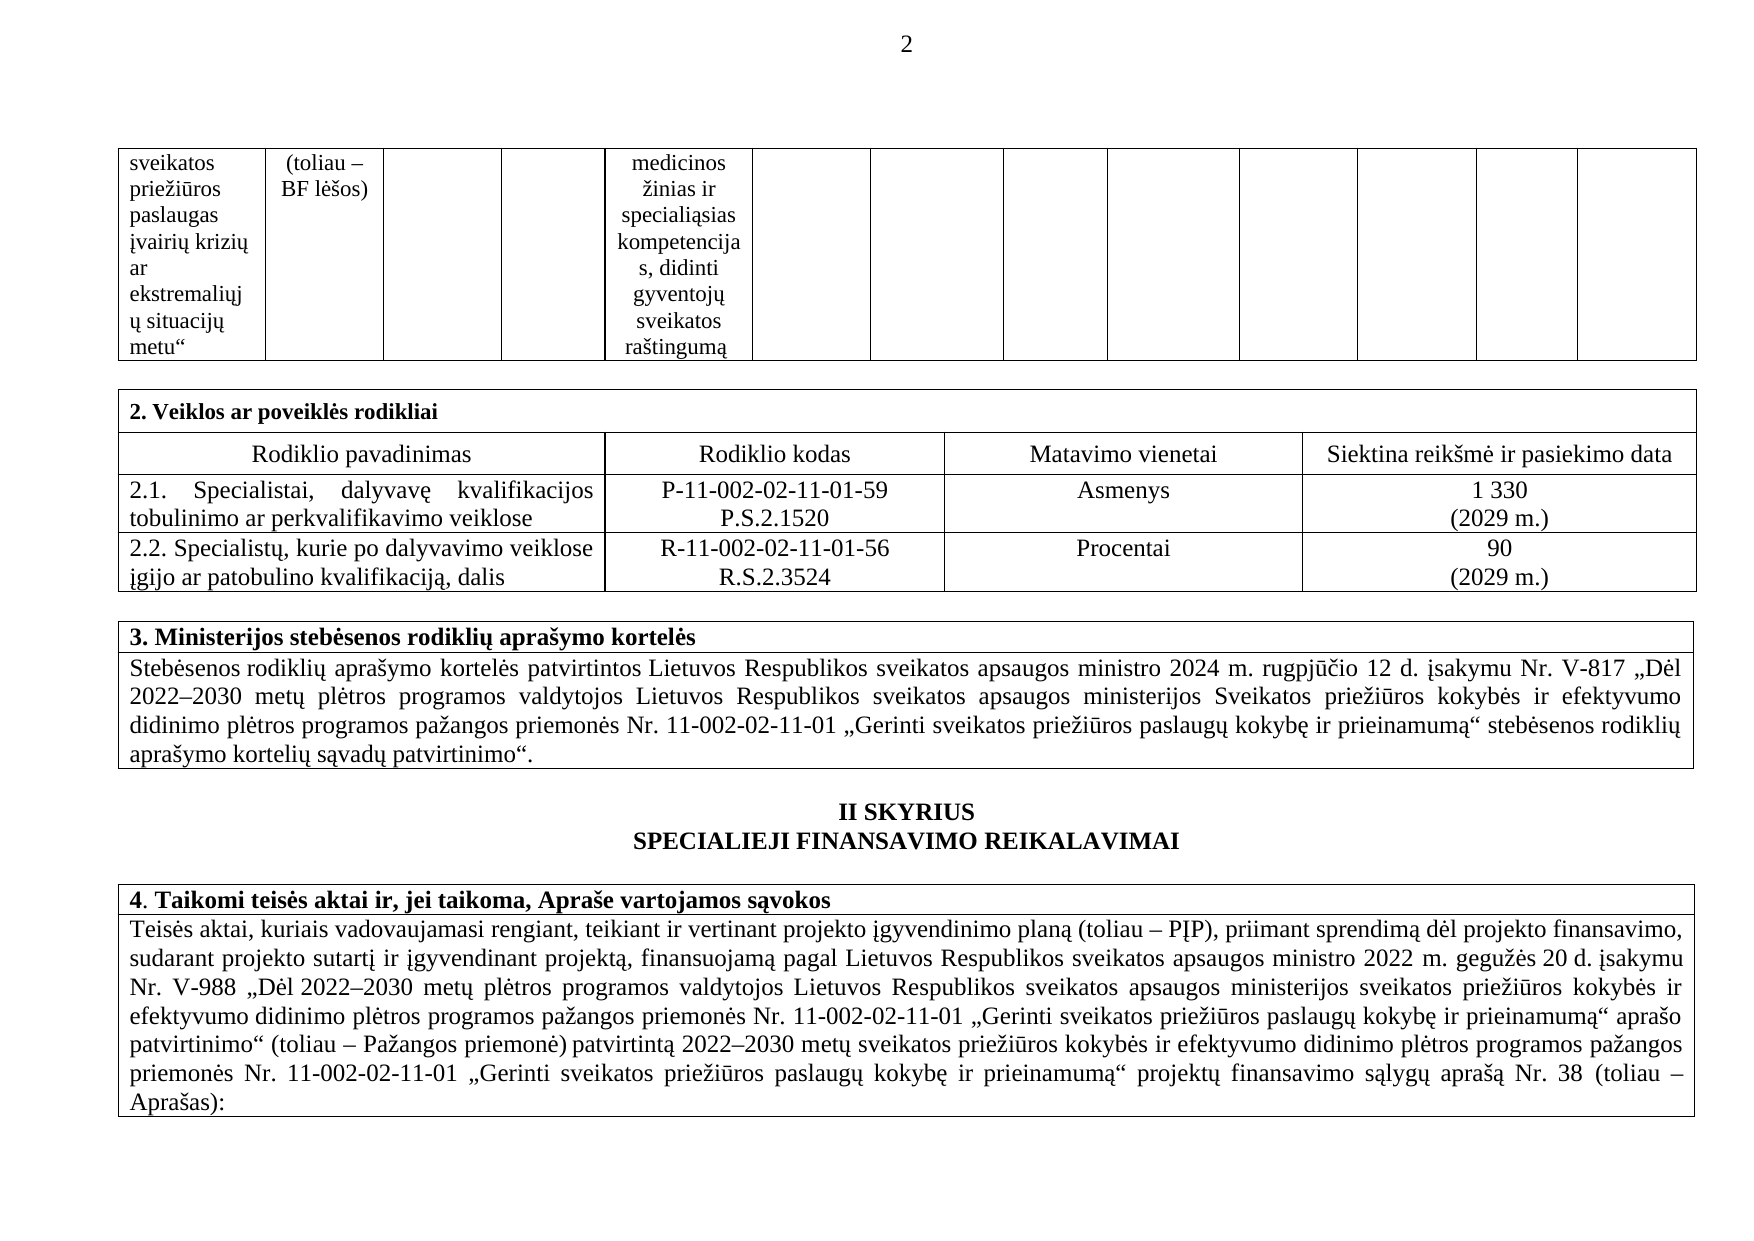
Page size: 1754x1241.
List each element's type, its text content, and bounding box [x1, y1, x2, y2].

table_cell 2.1. Specialistai, dalyvavę kvalifikacijos tobulinimo ar perkvalifikavimo veiklose [119, 475, 604, 532]
table_cell [1578, 149, 1696, 359]
table_header 4. Taikomi teisės aktai ir, jei taikoma, Apraše vartojamos sąvokos [119, 885, 1694, 913]
table_cell (toliau – BF lėšos) [266, 149, 383, 359]
table_cell Rodiklio pavadinimas [119, 433, 604, 474]
table_cell [871, 149, 1003, 359]
table_cell 90 (2029 m.) [1303, 533, 1696, 591]
table_header 3. Ministerijos stebėsenos rodiklių aprašymo kortelės [119, 622, 1693, 652]
table_cell [1358, 149, 1476, 359]
table_cell Procentai [945, 533, 1302, 591]
table_cell 1 330 (2029 m.) [1303, 475, 1696, 532]
table_cell Stebėsenos rodiklių aprašymo kortelės patvirtintos Lietuvos Respublikos sveikatos apsaugos ministro 2024 m. rugpjūčio 12 d. įsakymu Nr. V-817 „Dėl 2022–2030 metų plėtros programos valdytojos Lietuvos Respublikos sveikatos apsaugos ministerijos Sveikatos priežiūros kokybės ir efektyvumo didinimo plėtros programos pažangos priemonės Nr. 11-002-02-11-01 „Gerinti sveikatos priežiūros paslaugų kokybę ir prieinamumą“ stebėsenos rodiklių aprašymo kortelių sąvadų patvirtinimo“. [119, 653, 1693, 768]
table_cell [1004, 149, 1107, 359]
table_header 2. Veiklos ar poveiklės rodikliai [119, 390, 1696, 432]
table_cell [502, 149, 604, 359]
text SPECIALIEJI FINANSAVIMO REIKALAVIMAI [118, 826, 1695, 855]
table_cell [1240, 149, 1357, 359]
table_cell [753, 149, 870, 359]
table_cell 2.2. Specialistų, kurie po dalyvavimo veiklose įgijo ar patobulino kvalifikaciją, dalis [119, 533, 604, 591]
table_cell R-11-002-02-11-01-56 R.S.2.3524 [606, 533, 944, 591]
table_cell medicinos žinias ir specialiąsias kompetencijas, didinti gyventojų sveikatos raštingumą [606, 149, 752, 359]
table_cell P-11-002-02-11-01-59 P.S.2.1520 [606, 475, 944, 532]
table_cell Asmenys [945, 475, 1302, 532]
table_cell [1477, 149, 1577, 359]
table_cell [384, 149, 501, 359]
text II SKYRIUS [118, 797, 1695, 826]
table_cell Matavimo vienetai [945, 433, 1302, 474]
table_cell Siektina reikšmė ir pasiekimo data [1303, 433, 1696, 474]
table_cell [1108, 149, 1239, 359]
table_cell sveikatos priežiūros paslaugas įvairių krizių ar ekstremaliųjų situacijų metu“ [119, 149, 265, 359]
table_cell Rodiklio kodas [606, 433, 944, 474]
table_cell Teisės aktai, kuriais vadovaujamasi rengiant, teikiant ir vertinant projekto įgyvendinimo planą (toliau – PĮP), priimant sprendimą dėl projekto finansavimo, sudarant projekto sutartį ir įgyvendinant projektą, finansuojamą pagal Lietuvos Respublikos sveikatos apsaugos ministro 2022 m. gegužės 20 d. įsakymu Nr. V-988 „Dėl 2022–2030 metų plėtros programos valdytojos Lietuvos Respublikos sveikatos apsaugos ministerijos sveikatos priežiūros kokybės ir efektyvumo didinimo plėtros programos pažangos priemonės Nr. 11-002-02-11-01 „Gerinti sveikatos priežiūros paslaugų kokybę ir prieinamumą“ aprašo patvirtinimo“ (toliau – Pažangos priemonė) patvirtintą 2022–2030 metų sveikatos priežiūros kokybės ir efektyvumo didinimo plėtros programos pažangos priemonės Nr. 11-002-02-11-01 „Gerinti sveikatos priežiūros paslaugų kokybę ir prieinamumą“ projektų finansavimo sąlygų aprašą Nr. 38 (toliau – Aprašas): [119, 915, 1694, 1116]
